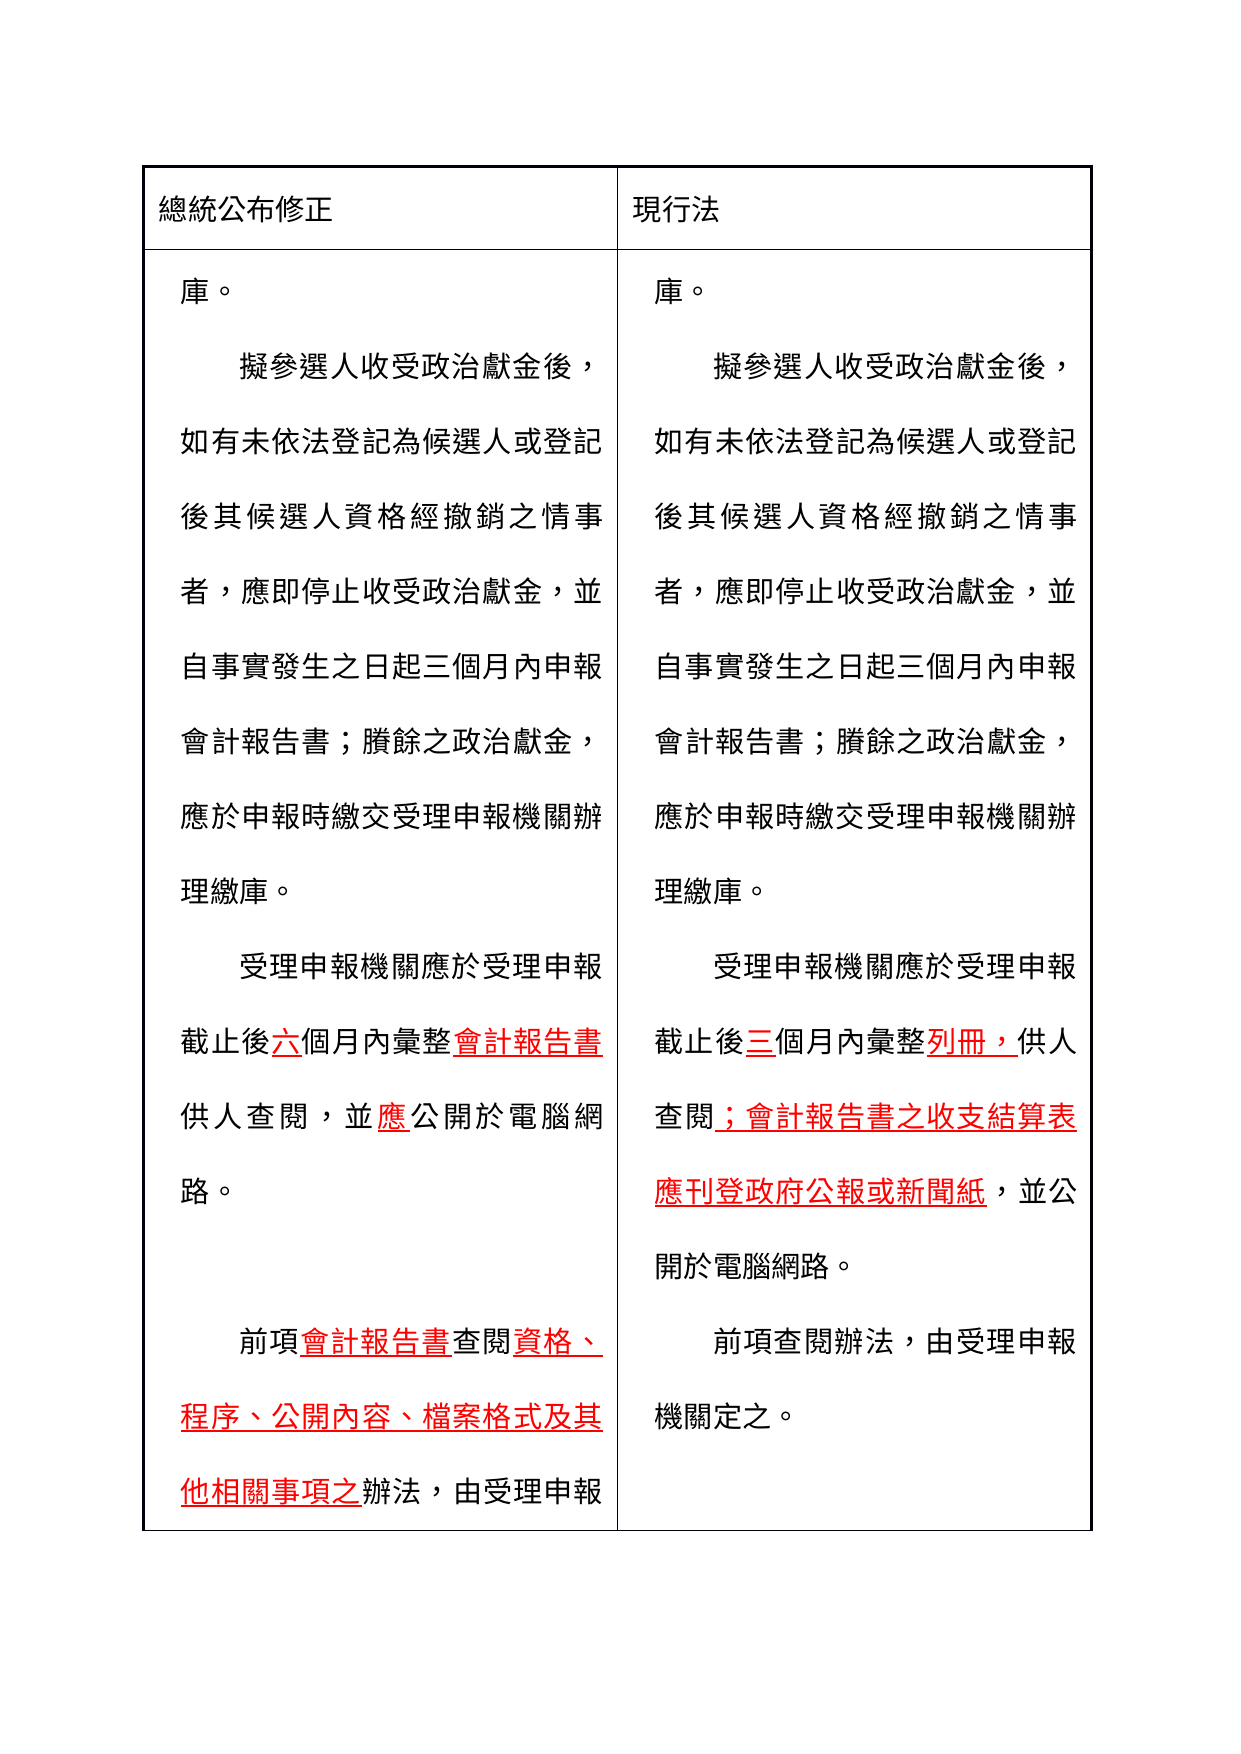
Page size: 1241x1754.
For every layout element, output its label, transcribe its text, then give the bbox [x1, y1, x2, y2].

table_cell 庫。 擬參選人收受政治獻金後，如有未依法登記為候選人或登記後其候選人資格經撤銷之情事者，應即停止收受政治獻金，並自事實發生之日起三個月內申報會計報告書；賸餘之政治獻金，應於申報時繳交受理申報機關辦理繳庫。 受理申報機關應於受理申報截止後三個月內彙整列冊，供人查閱；會計報告書之收支結算表應刊登政府公報或新聞紙，並公開於電腦網路。 前項查閱辦法，由受理申報機關定之。 [618, 250, 1090, 1530]
table_header 總統公布修正 [145, 168, 617, 248]
table_header 現行法 [618, 168, 1090, 248]
table_cell 庫。 擬參選人收受政治獻金後，如有未依法登記為候選人或登記後其候選人資格經撤銷之情事者，應即停止收受政治獻金，並自事實發生之日起三個月內申報會計報告書；賸餘之政治獻金，應於申報時繳交受理申報機關辦理繳庫。 受理申報機關應於受理申報截止後六個月內彙整會計報告書供人查閱，並應公開於電腦網路。 前項會計報告書查閱資格、程序、公開內容、檔案格式及其他相關事項之辦法，由受理申報 [145, 250, 617, 1530]
